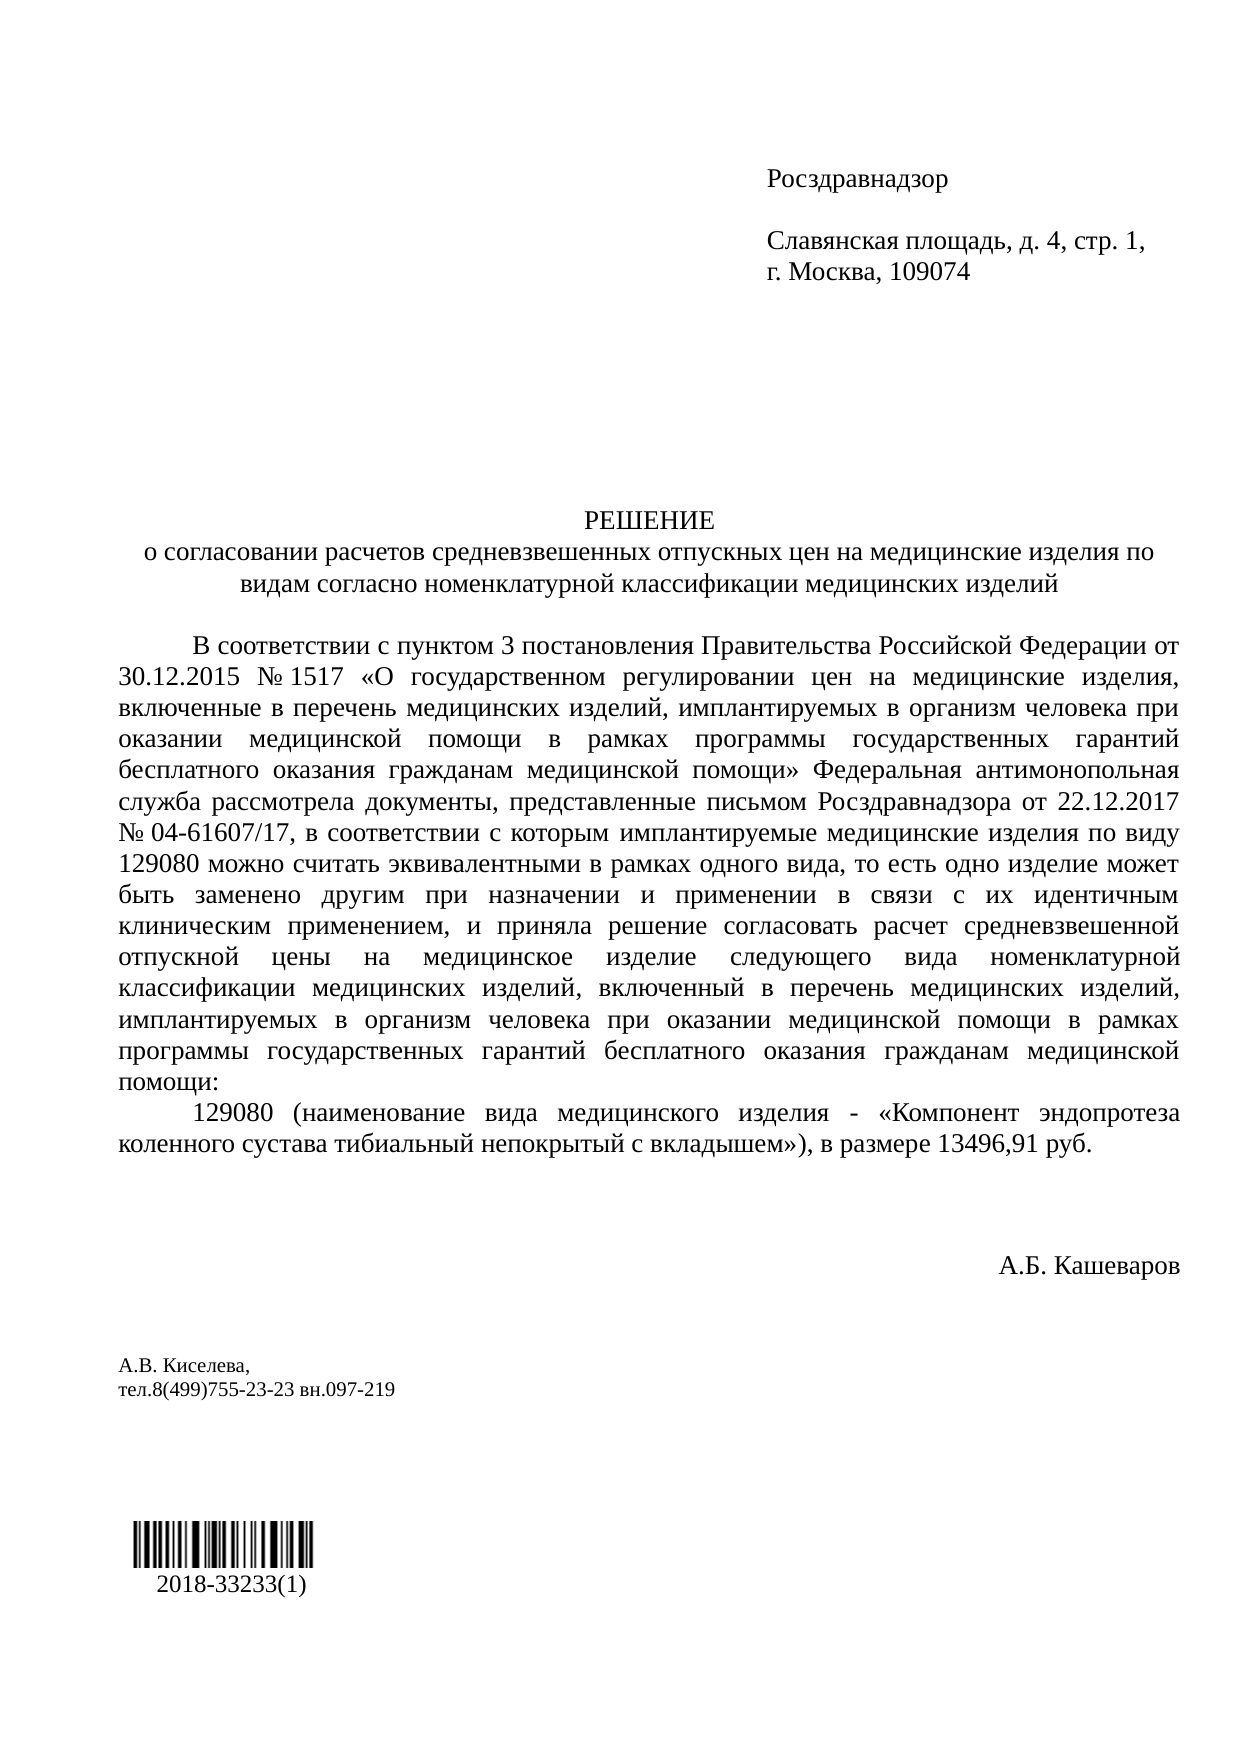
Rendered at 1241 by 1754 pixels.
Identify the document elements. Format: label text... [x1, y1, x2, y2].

text тел.8(499)755-23-23 вн.097-219 [118, 1377, 1181, 1401]
text о согласовании расчетов средневзвешенных отпускных цен на медицинские изделия по видам согласно номенклатурной классификации медицинских изделий [118, 536, 1181, 598]
text А.Б. Кашеваров [118, 1249, 1181, 1281]
text А.В. Киселева, [118, 1353, 1181, 1377]
picture [118, 1521, 331, 1568]
text В соответствии с пунктом 3 постановления Правительства Российской Федерации от 30.12.2015 № 1517 «О государственном регулировании цен на медицинские изделия, включенные в перечень медицинских изделий, имплантируемых в организм человека при оказании медицинской помощи в рамках программы государственных гарантий бесплатного оказания гражданам медицинской помощи» Федеральная антимонопольная служба рассмотрела документы, представленные письмом Росздравнадзора от 22.12.2017 № 04-61607/17, в соответствии с которым имплантируемые медицинские изделия по виду 129080 можно считать эквивалентными в рамках одного вида, то есть одно изделие может быть заменено другим при назначении и применении в связи с их идентичным клиническим применением, и приняла решение согласовать расчет средневзвешенной отпускной цены на медицинское изделие следующего вида номенклатурной классификации медицинских изделий, включенный в перечень медицинских изделий, имплантируемых в организм человека при оказании медицинской помощи в рамках программы государственных гарантий бесплатного оказания гражданам медицинской помощи: [118, 629, 1181, 1096]
text г. Москва, 109074 [767, 255, 1181, 286]
text 129080 (наименование вида медицинского изделия - «Компонент эндопротеза коленного сустава тибиальный непокрытый с вкладышем»), в размере 13496,91 руб. [118, 1096, 1181, 1158]
text РЕШЕНИЕ [118, 504, 1181, 536]
text Росздравнадзор [767, 162, 1181, 193]
text Славянская площадь, д. 4, стр. 1, [767, 224, 1181, 255]
